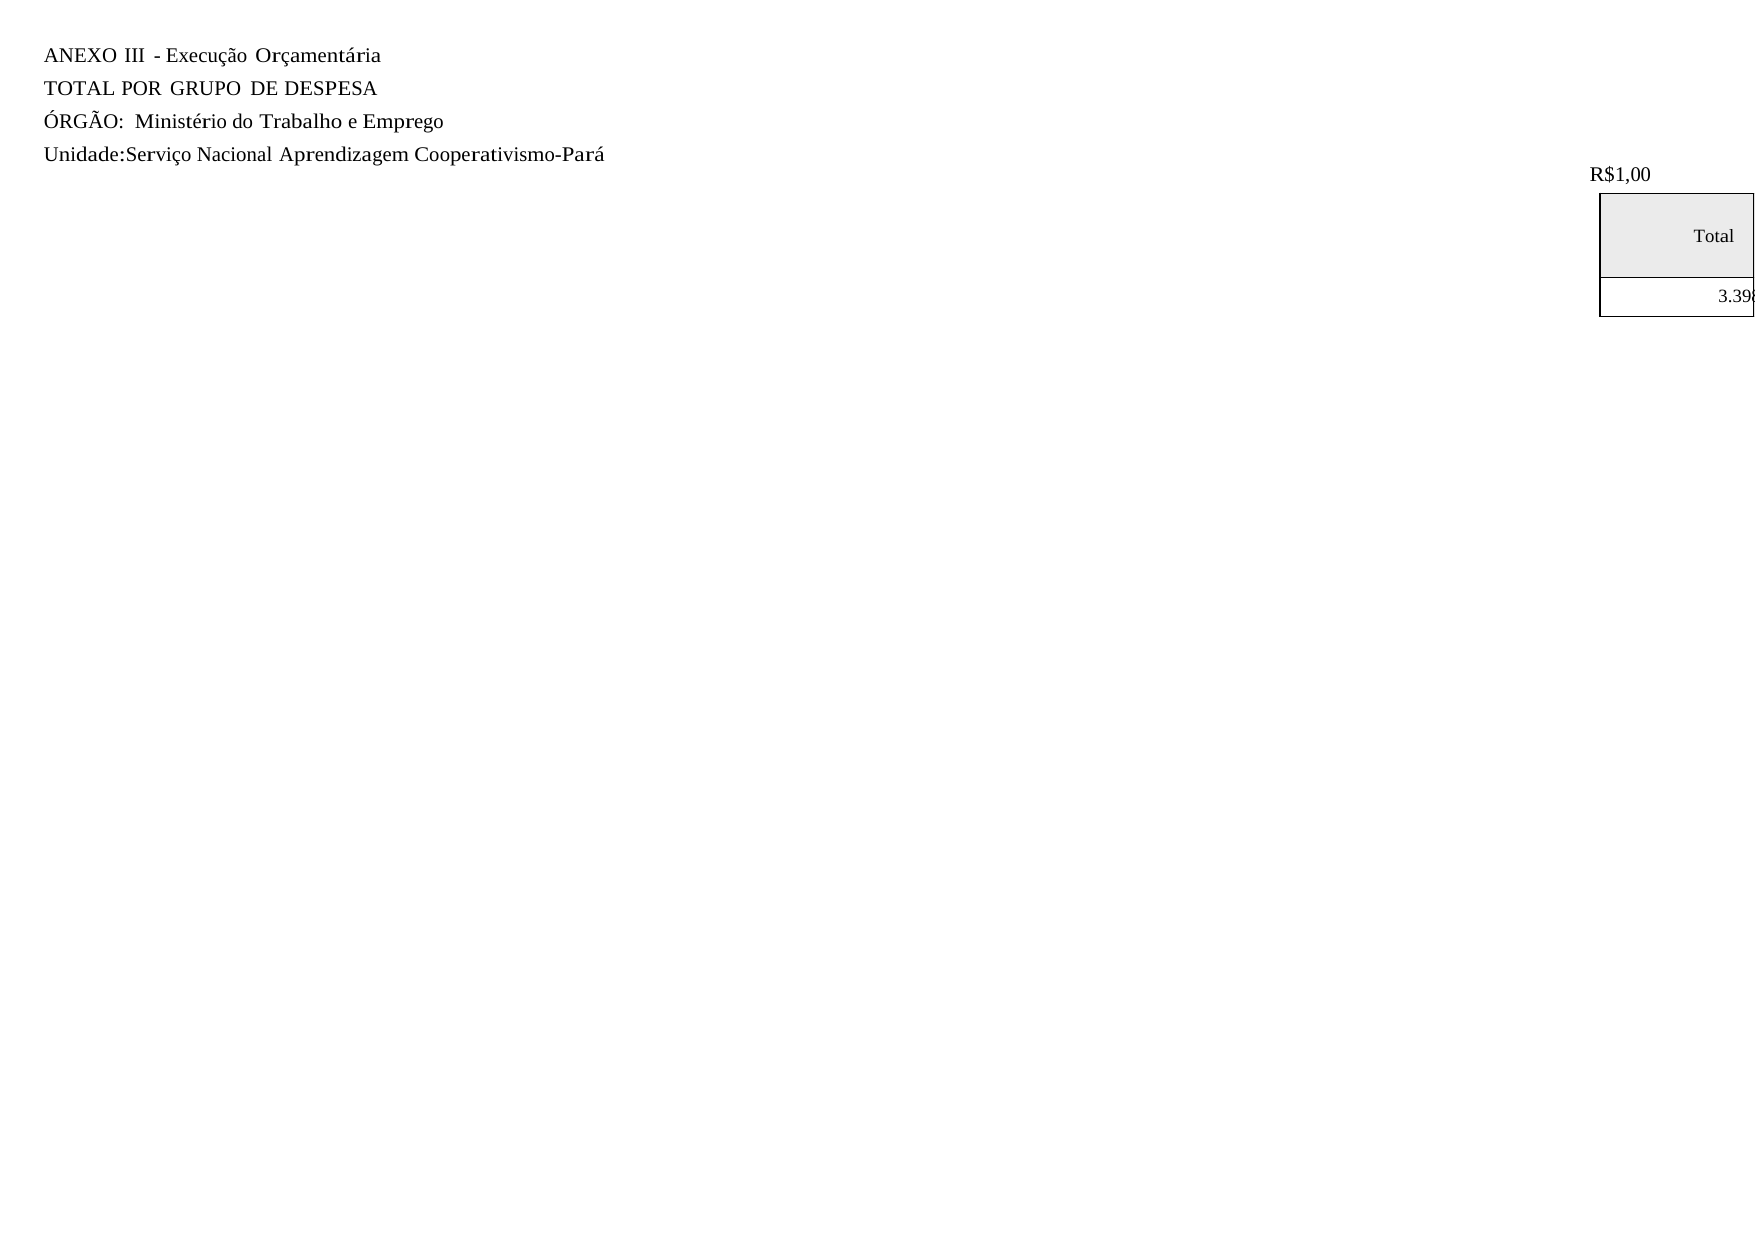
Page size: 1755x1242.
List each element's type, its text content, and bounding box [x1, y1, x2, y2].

text ANEXO III - Execução Orçamentária TOTAL POR GRUPO DE DESPESA ÓRGÃO: Ministério do Trabalho e Emprego [44, 43, 446, 133]
table_header Total [1601, 194, 1753, 277]
text R$1,00 [1589, 162, 1662, 186]
text Unidade:Serviço Nacional Aprendizagem Cooperativismo-Pará [44, 142, 610, 166]
table_cell 3.398.367,42 [1601, 278, 1753, 316]
